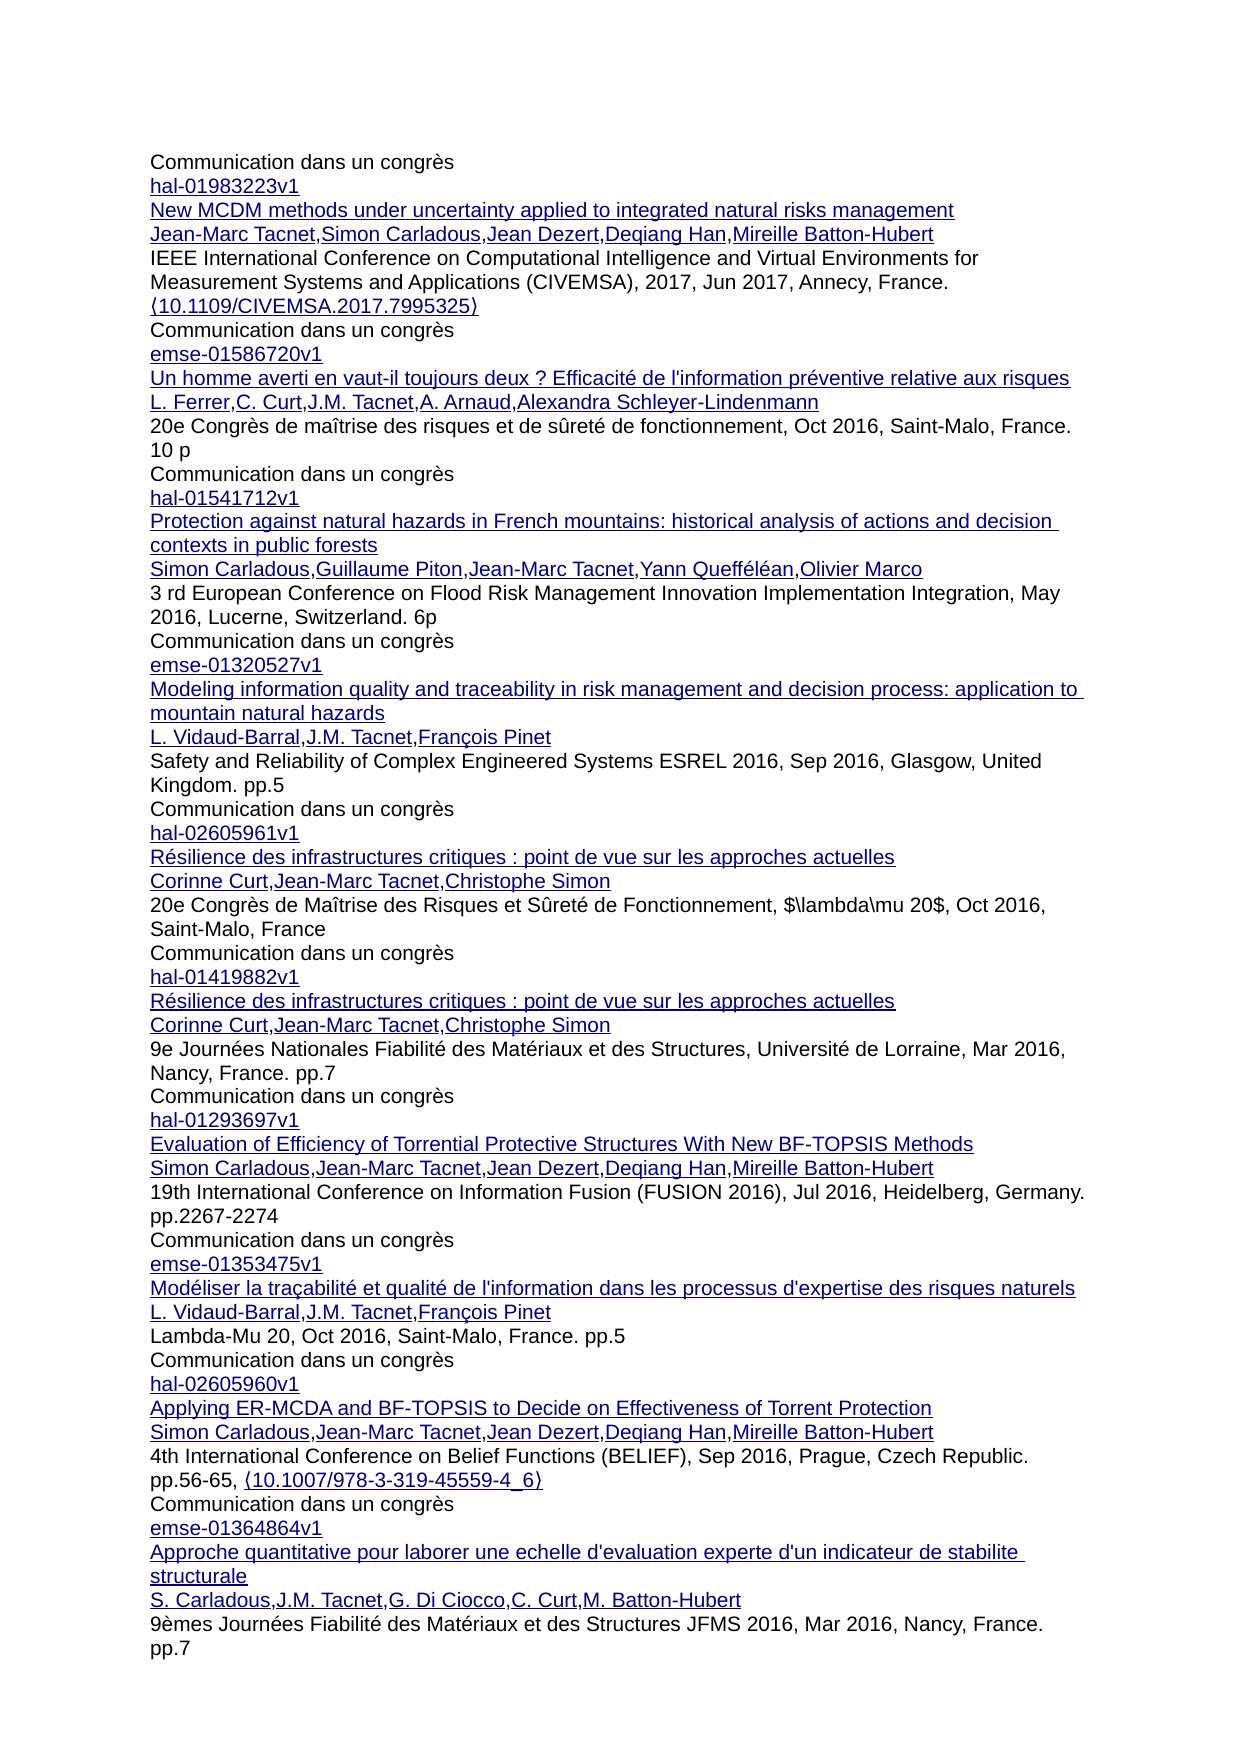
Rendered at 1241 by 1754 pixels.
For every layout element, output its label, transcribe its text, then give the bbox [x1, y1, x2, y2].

table_cell Modeling information quality and traceability in risk management and decision process: application to mountain natural hazards L. Vidaud-Barral,J.M. Tacnet,François Pinet Safety and Reliability of Complex Engineered Systems ESREL 2016, Sep 2016, Glasgow, United Kingdom. pp.5 Communication dans un congrès hal-02605961v1 [150, 677, 1090, 845]
table_cell Communication dans un congrès hal-01983223v1 [150, 150, 1090, 198]
table_cell Un homme averti en vaut-il toujours deux ? Efficacité de l'information préventive relative aux risques L. Ferrer,C. Curt,J.M. Tacnet,A. Arnaud,Alexandra Schleyer-Lindenmann 20e Congrès de maîtrise des risques et de sûreté de fonctionnement, Oct 2016, Saint-Malo, France. 10 p Communication dans un congrès hal-01541712v1 [150, 366, 1090, 509]
table_cell Applying ER-MCDA and BF-TOPSIS to Decide on Effectiveness of Torrent Protection Simon Carladous,Jean-Marc Tacnet,Jean Dezert,Deqiang Han,Mireille Batton-Hubert 4th International Conference on Belief Functions (BELIEF), Sep 2016, Prague, Czech Republic. pp.56-65, ⟨10.1007/978-3-319-45559-4_6⟩ Communication dans un congrès emse-01364864v1 [150, 1396, 1090, 1539]
table_cell New MCDM methods under uncertainty applied to integrated natural risks management Jean-Marc Tacnet,Simon Carladous,Jean Dezert,Deqiang Han,Mireille Batton-Hubert IEEE International Conference on Computational Intelligence and Virtual Environments for Measurement Systems and Applications (CIVEMSA), 2017, Jun 2017, Annecy, France. ⟨10.1109/CIVEMSA.2017.7995325⟩ Communication dans un congrès emse-01586720v1 [150, 198, 1090, 366]
table_cell Evaluation of Efficiency of Torrential Protective Structures With New BF-TOPSIS Methods Simon Carladous,Jean-Marc Tacnet,Jean Dezert,Deqiang Han,Mireille Batton-Hubert 19th International Conference on Information Fusion (FUSION 2016), Jul 2016, Heidelberg, Germany. pp.2267-2274 Communication dans un congrès emse-01353475v1 [150, 1132, 1090, 1276]
table_cell Modéliser la traçabilité et qualité de l'information dans les processus d'expertise des risques naturels L. Vidaud-Barral,J.M. Tacnet,François Pinet Lambda-Mu 20, Oct 2016, Saint-Malo, France. pp.5 Communication dans un congrès hal-02605960v1 [150, 1276, 1090, 1396]
table_cell Protection against natural hazards in French mountains: historical analysis of actions and decision contexts in public forests Simon Carladous,Guillaume Piton,Jean-Marc Tacnet,Yann Quefféléan,Olivier Marco 3 rd European Conference on Flood Risk Management Innovation Implementation Integration, May 2016, Lucerne, Switzerland. 6p Communication dans un congrès emse-01320527v1 [150, 509, 1090, 677]
table_cell Résilience des infrastructures critiques : point de vue sur les approches actuelles Corinne Curt,Jean-Marc Tacnet,Christophe Simon 9e Journées Nationales Fiabilité des Matériaux et des Structures, Université de Lorraine, Mar 2016, Nancy, France. pp.7 Communication dans un congrès hal-01293697v1 [150, 989, 1090, 1132]
table_cell Approche quantitative pour laborer une echelle d'evaluation experte d'un indicateur de stabilite structurale S. Carladous,J.M. Tacnet,G. Di Ciocco,C. Curt,M. Batton-Hubert 9èmes Journées Fiabilité des Matériaux et des Structures JFMS 2016, Mar 2016, Nancy, France. pp.7 [150, 1540, 1090, 1659]
table_cell Résilience des infrastructures critiques : point de vue sur les approches actuelles Corinne Curt,Jean-Marc Tacnet,Christophe Simon 20e Congrès de Maîtrise des Risques et Sûreté de Fonctionnement, $\lambda\mu 20$, Oct 2016, Saint-Malo, France Communication dans un congrès hal-01419882v1 [150, 845, 1090, 988]
